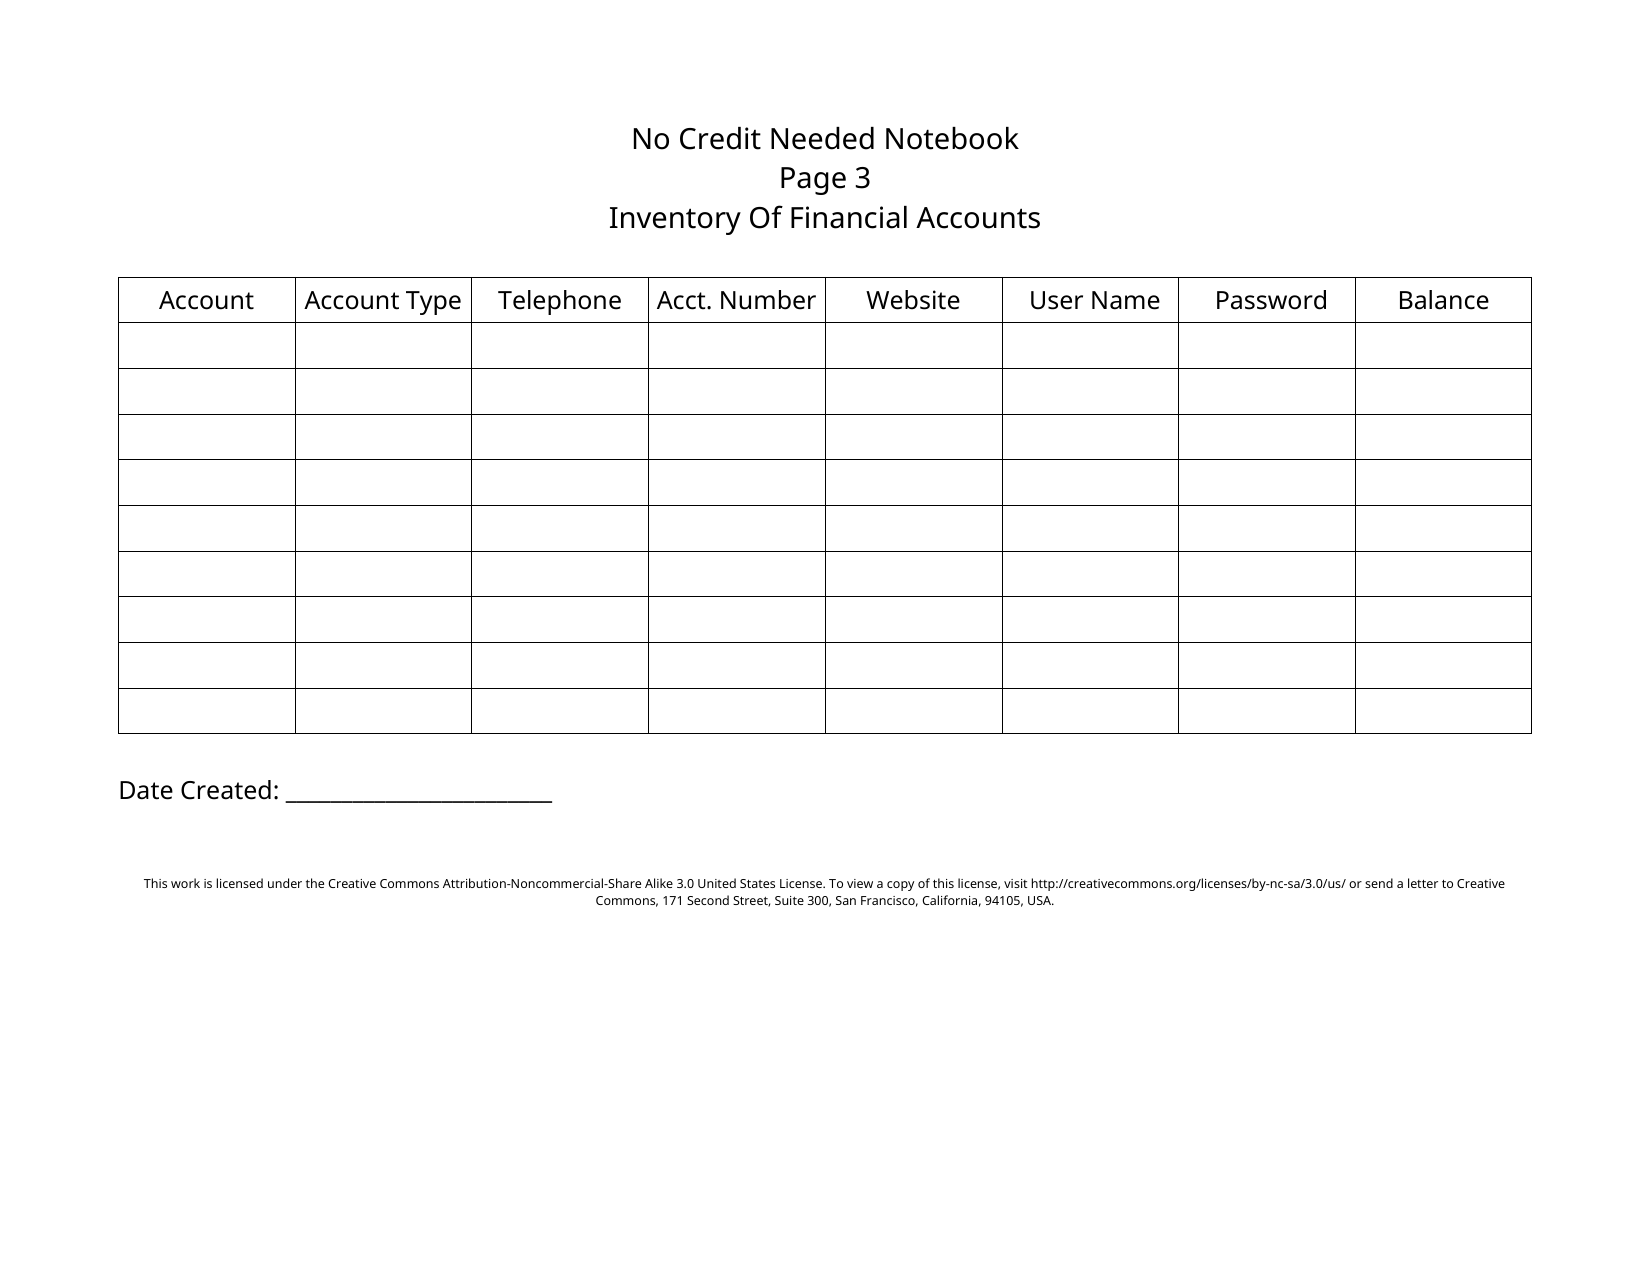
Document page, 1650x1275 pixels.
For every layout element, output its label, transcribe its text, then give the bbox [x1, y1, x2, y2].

table_cell [472, 689, 648, 733]
table_cell [826, 323, 1002, 368]
table_cell [472, 415, 648, 459]
table_cell [1179, 460, 1355, 505]
table_cell [1356, 689, 1531, 733]
table_cell [472, 369, 648, 414]
table_cell [649, 460, 825, 505]
table_cell [472, 460, 648, 505]
table_cell [1003, 643, 1178, 687]
table_cell [649, 689, 825, 733]
table_header User Name [1003, 278, 1178, 322]
table_cell [649, 369, 825, 414]
table_cell [826, 415, 1002, 459]
table_cell [119, 415, 295, 459]
table_cell [1003, 597, 1178, 642]
table_cell [649, 506, 825, 551]
table_cell [1003, 460, 1178, 505]
table_cell [472, 552, 648, 596]
table_cell [826, 369, 1002, 414]
text Date Created: ________________________ [118, 773, 1532, 807]
table_cell [1003, 415, 1178, 459]
text Inventory Of Financial Accounts [118, 197, 1532, 237]
table_cell [1356, 506, 1531, 551]
table_cell [1179, 689, 1355, 733]
table_cell [296, 415, 471, 459]
table_cell [296, 689, 471, 733]
table_cell [119, 506, 295, 551]
table_cell [826, 689, 1002, 733]
table_cell [1179, 552, 1355, 596]
table_cell [649, 643, 825, 687]
table_cell [649, 323, 825, 368]
table_cell [472, 323, 648, 368]
table_cell [1003, 369, 1178, 414]
table_cell [1179, 506, 1355, 551]
table_cell [1003, 323, 1178, 368]
text No Credit Needed Notebook [118, 118, 1532, 158]
table_cell [1356, 460, 1531, 505]
table_cell [649, 415, 825, 459]
table_cell [119, 643, 295, 687]
table_cell [119, 597, 295, 642]
table_cell [1003, 689, 1178, 733]
table_cell [1356, 552, 1531, 596]
table_cell [649, 552, 825, 596]
text Page 3 [118, 158, 1532, 197]
table_cell [296, 506, 471, 551]
table_cell [1356, 415, 1531, 459]
table_header Account [119, 278, 295, 322]
table_cell [1179, 643, 1355, 687]
table_cell [1003, 506, 1178, 551]
table_cell [1179, 369, 1355, 414]
table_cell [1179, 323, 1355, 368]
table_header Balance [1356, 278, 1531, 322]
table_cell [1179, 415, 1355, 459]
table_cell [296, 552, 471, 596]
table_cell [119, 369, 295, 414]
table_cell [472, 643, 648, 687]
table_cell [296, 597, 471, 642]
table_cell [1179, 597, 1355, 642]
table_cell [826, 597, 1002, 642]
table_cell [1003, 552, 1178, 596]
table_header Website [826, 278, 1002, 322]
table_cell [119, 552, 295, 596]
table_cell [296, 643, 471, 687]
table_cell [119, 323, 295, 368]
table_header Account Type [296, 278, 471, 322]
table_cell [1356, 597, 1531, 642]
table_cell [649, 597, 825, 642]
table_header Password [1179, 278, 1355, 322]
table_cell [826, 552, 1002, 596]
table_cell [826, 460, 1002, 505]
table_cell [119, 689, 295, 733]
table_header Acct. Number [649, 278, 825, 322]
table_cell [296, 460, 471, 505]
table_cell [826, 643, 1002, 687]
table_cell [1356, 323, 1531, 368]
table_cell [826, 506, 1002, 551]
table_cell [296, 369, 471, 414]
table_header Telephone [472, 278, 648, 322]
table_cell [296, 323, 471, 368]
table_cell [1356, 643, 1531, 687]
table_cell [1356, 369, 1531, 414]
table_cell [472, 597, 648, 642]
table_cell [472, 506, 648, 551]
table_cell [119, 460, 295, 505]
text This work is licensed under the Creative Commons Attribution-Noncommercial-Share Alike 3.0 United States License. To view a copy of this license, visit http://creativecommons.org/licenses/by-nc-sa/3.0/us/ or send a letter to Creative Commons, 171 Second Street, Suite 300, San Francisco, California, 94105, USA. [118, 875, 1532, 909]
